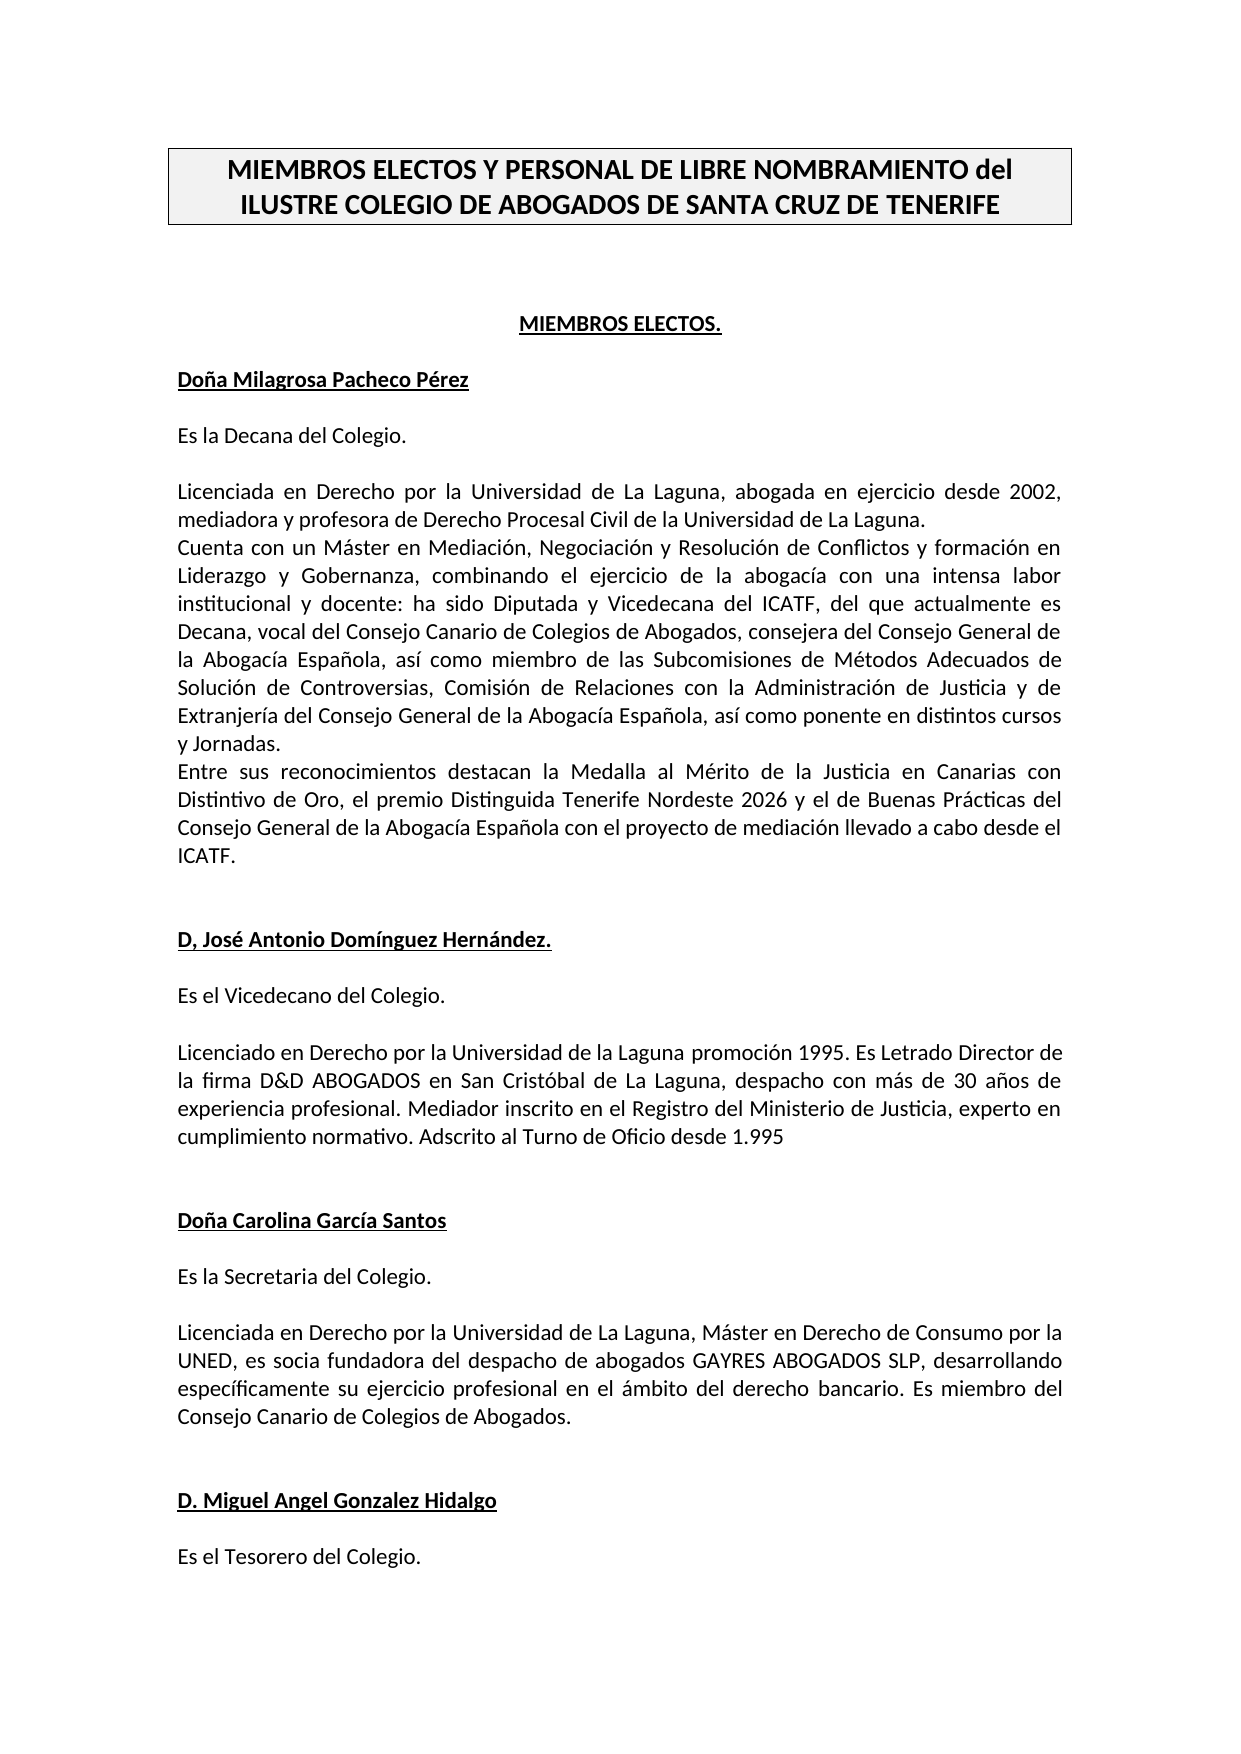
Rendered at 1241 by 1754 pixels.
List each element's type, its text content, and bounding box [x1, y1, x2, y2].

text MIEMBROS ELECTOS Y PERSONAL DE LIBRE NOMBRAMIENTO del [169, 149, 1071, 183]
text Doña Milagrosa Pacheco Pérez [177, 365, 1063, 393]
text D. Miguel Angel Gonzalez Hidalgo [177, 1486, 1063, 1514]
text Es la Decana del Colegio. [177, 421, 1063, 449]
text MIEMBROS ELECTOS. [177, 309, 1063, 337]
text Es la Secretaria del Colegio. [177, 1262, 1063, 1290]
text ILUSTRE COLEGIO DE ABOGADOS DE SANTA CRUZ DE TENERIFE [169, 183, 1071, 224]
text Doña Carolina García Santos [177, 1206, 1063, 1234]
text Licenciada en Derecho por la Universidad de La Laguna, Máster en Derecho de Consumo por la UNED, es socia fundadora del despacho de abogados GAYRES ABOGADOS SLP, desarrollando específicamente su ejercicio profesional en el ámbito del derecho bancario. Es miembro del Consejo Canario de Colegios de Abogados. [177, 1318, 1063, 1430]
text Licenciada en Derecho por la Universidad de La Laguna, abogada en ejercicio desde 2002, mediadora y profesora de Derecho Procesal Civil de la Universidad de La Laguna. [177, 477, 1063, 533]
text Entre sus reconocimientos destacan la Medalla al Mérito de la Justicia en Canarias con Distintivo de Oro, el premio Distinguida Tenerife Nordeste 2026 y el de Buenas Prácticas del Consejo General de la Abogacía Española con el proyecto de mediación llevado a cabo desde el ICATF. [177, 757, 1063, 869]
text Es el Vicedecano del Colegio. [177, 982, 1063, 1010]
text Licenciado en Derecho por la Universidad de la Laguna promoción 1995. Es Letrado Director de la firma D&D ABOGADOS en San Cristóbal de La Laguna, despacho con más de 30 años de experiencia profesional. Mediador inscrito en el Registro del Ministerio de Justicia, experto en cumplimiento normativo. Adscrito al Turno de Oficio desde 1.995 [177, 1038, 1063, 1150]
text Cuenta con un Máster en Mediación, Negociación y Resolución de Conflictos y formación en Liderazgo y Gobernanza, combinando el ejercicio de la abogacía con una intensa labor institucional y docente: ha sido Diputada y Vicedecana del ICATF, del que actualmente es Decana, vocal del Consejo Canario de Colegios de Abogados, consejera del Consejo General de la Abogacía Española, así como miembro de las Subcomisiones de Métodos Adecuados de Solución de Controversias, Comisión de Relaciones con la Administración de Justicia y de Extranjería del Consejo General de la Abogacía Española, así como ponente en distintos cursos y Jornadas. [177, 533, 1063, 757]
text D, José Antonio Domínguez Hernández. [177, 926, 1063, 954]
text Es el Tesorero del Colegio. [177, 1542, 1063, 1570]
